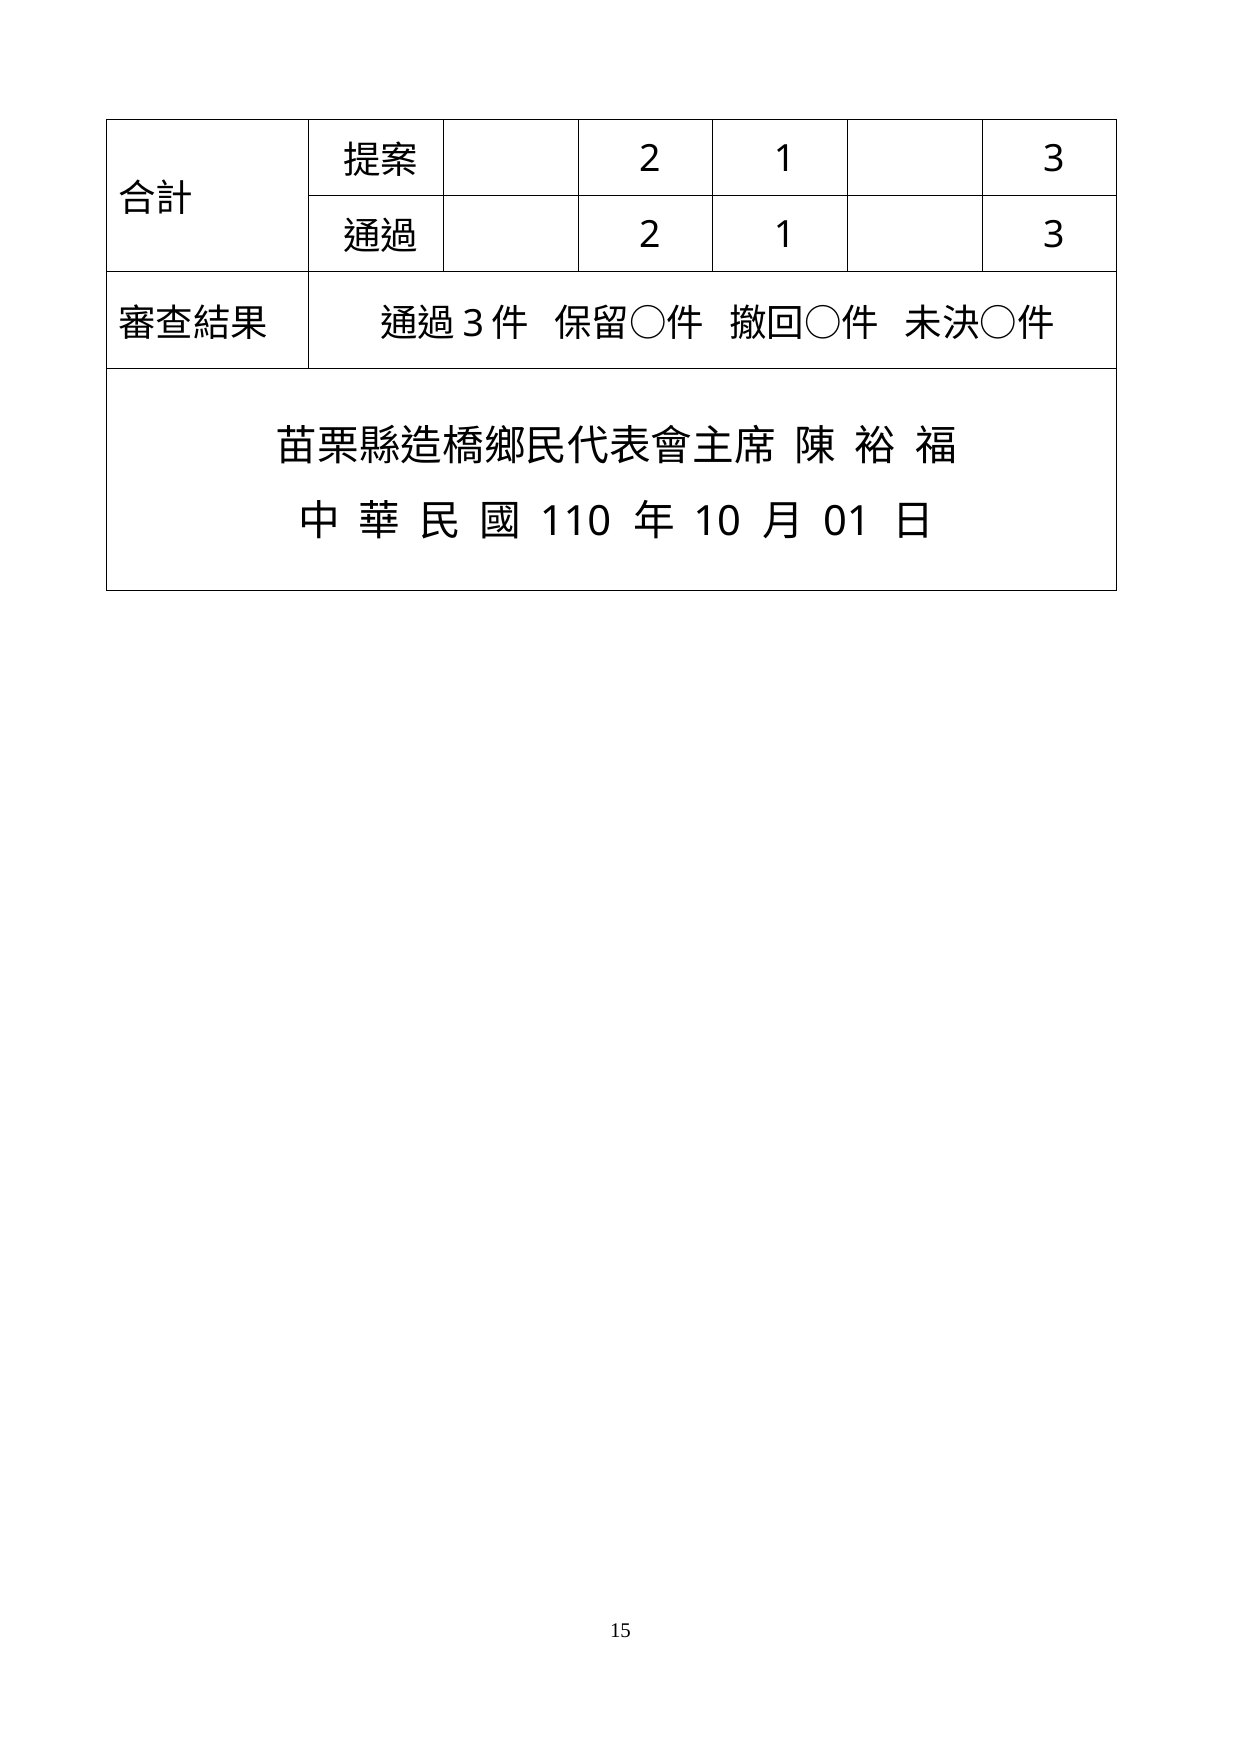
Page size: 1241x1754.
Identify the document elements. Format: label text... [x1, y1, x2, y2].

table_cell [444, 120, 578, 194]
table_cell [444, 196, 578, 271]
table_cell 3 [983, 196, 1116, 271]
table_cell 3 [983, 120, 1116, 194]
table_cell 審查結果 [107, 272, 308, 368]
table_cell [848, 196, 982, 271]
table_cell 1 [713, 196, 847, 271]
table_cell 2 [579, 120, 712, 194]
table_cell 1 [713, 120, 847, 194]
table_cell 合計 [107, 120, 308, 271]
table_cell 提案 [309, 120, 443, 194]
table_cell 2 [579, 196, 712, 271]
table_cell 通過 [309, 196, 443, 271]
table_cell 通過3件 保留○件 撤回○件 未決○件 [309, 272, 1116, 368]
table_cell [848, 120, 982, 194]
table_cell 苗栗縣造橋鄉民代表會主席 陳 裕 福 中 華 民 國 110 年 10 月 01 日 [107, 369, 1116, 590]
